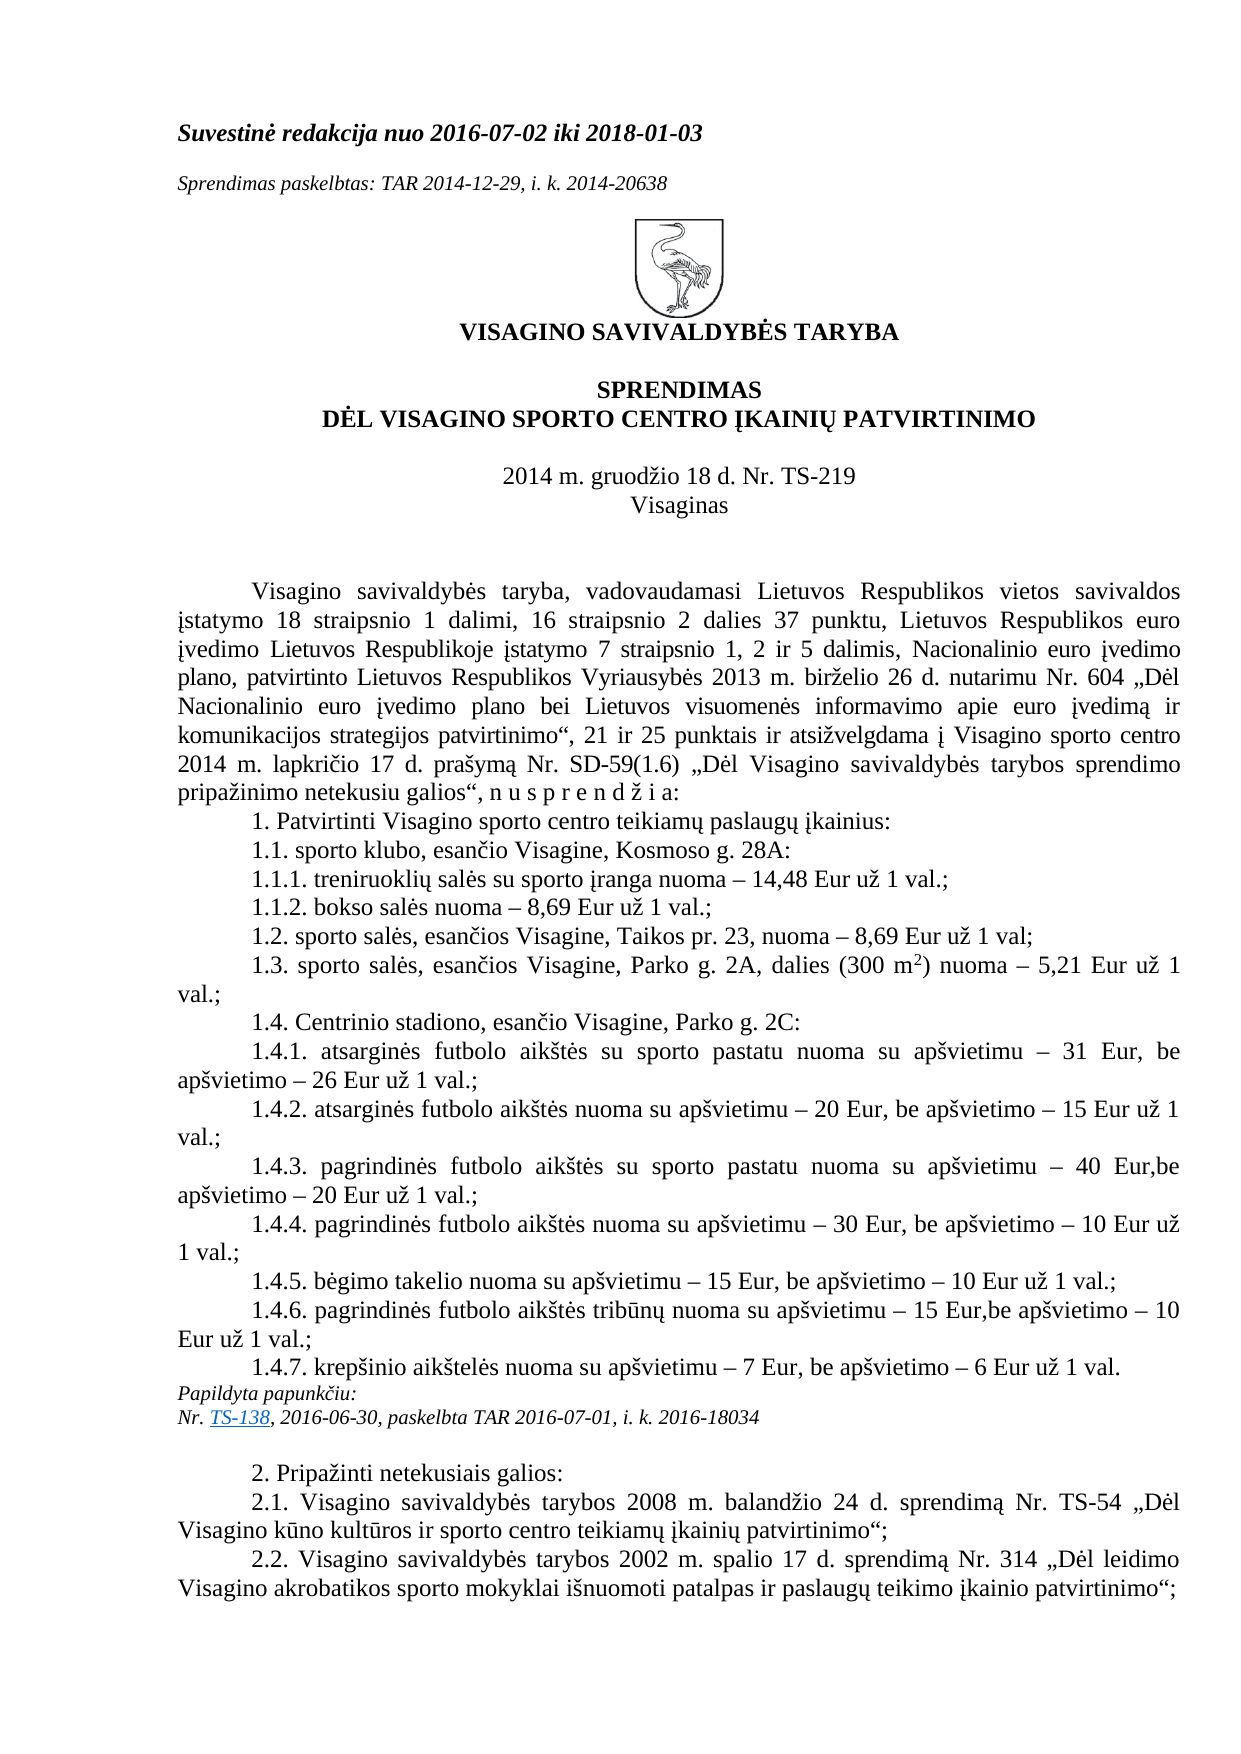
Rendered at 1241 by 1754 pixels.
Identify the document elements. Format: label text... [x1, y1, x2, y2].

text 2. Pripažinti netekusiais galios: [177, 1458, 1181, 1487]
text 1.4.5. bėgimo takelio nuoma su apšvietimu – 15 Eur, be apšvietimo – 10 Eur už 1 val.; [177, 1266, 1181, 1295]
text Nr. TS-138, 2016-06-30, paskelbta TAR 2016-07-01, i. k. 2016-18034 [177, 1405, 1181, 1429]
text Visaginas [177, 490, 1181, 519]
text 1.4. Centrinio stadiono, esančio Visagine, Parko g. 2C: [177, 1007, 1181, 1036]
text 1.3. sporto salės, esančios Visagine, Parko g. 2A, dalies (300 m2) nuoma – 5,21 Eur už 1 val.; [177, 950, 1181, 1007]
text 1.4.7. krepšinio aikštelės nuoma su apšvietimu – 7 Eur, be apšvietimo – 6 Eur už 1 val. [177, 1352, 1181, 1381]
text Sprendimas paskelbtas: TAR 2014-12-29, i. k. 2014-20638 [177, 171, 1181, 195]
text 1.4.4. pagrindinės futbolo aikštės nuoma su apšvietimu – 30 Eur, be apšvietimo – 10 Eur už 1 val.; [177, 1209, 1181, 1266]
text 1. Patvirtinti Visagino sporto centro teikiamų paslaugų įkainius: [177, 806, 1181, 835]
text sprendimas [177, 375, 1181, 404]
text visagino savivaldybės taryba [177, 317, 1181, 346]
text DĖL VISAGINO SPORTO CENTRO ĮKAINIŲ PATVIRTINIMO [177, 404, 1181, 432]
text 1.1.1. treniruoklių salės su sporto įranga nuoma – 14,48 Eur už 1 val.; [177, 864, 1181, 892]
text 1.4.3. pagrindinės futbolo aikštės su sporto pastatu nuoma su apšvietimu – 40 Eur,be apšvietimo – 20 Eur už 1 val.; [177, 1151, 1181, 1209]
text 1.2. sporto salės, esančios Visagine, Taikos pr. 23, nuoma – 8,69 Eur už 1 val; [177, 921, 1181, 950]
text 2.1. Visagino savivaldybės tarybos 2008 m. balandžio 24 d. sprendimą Nr. TS-54 „Dėl Visagino kūno kultūros ir sporto centro teikiamų įkainių patvirtinimo“; [177, 1487, 1181, 1544]
text 1.4.6. pagrindinės futbolo aikštės tribūnų nuoma su apšvietimu – 15 Eur,be apšvietimo – 10 Eur už 1 val.; [177, 1295, 1181, 1352]
text 1.4.2. atsarginės futbolo aikštės nuoma su apšvietimu – 20 Eur, be apšvietimo – 15 Eur už 1 val.; [177, 1094, 1181, 1151]
text 1.1. sporto klubo, esančio Visagine, Kosmoso g. 28A: [177, 835, 1181, 864]
text 1.1.2. bokso salės nuoma – 8,69 Eur už 1 val.; [177, 892, 1181, 921]
text Visagino savivaldybės taryba, vadovaudamasi Lietuvos Respublikos vietos savivaldos įstatymo 18 straipsnio 1 dalimi, 16 straipsnio 2 dalies 37 punktu, Lietuvos Respublikos euro įvedimo Lietuvos Respublikoje įstatymo 7 straipsnio 1, 2 ir 5 dalimis, Nacionalinio euro įvedimo plano, patvirtinto Lietuvos Respublikos Vyriausybės 2013 m. birželio 26 d. nutarimu Nr. 604 „Dėl Nacionalinio euro įvedimo plano bei Lietuvos visuomenės informavimo apie euro įvedimą ir komunikacijos strategijos patvirtinimo“, 21 ir 25 punktais ir atsižvelgdama į Visagino sporto centro 2014 m. lapkričio 17 d. prašymą Nr. SD-59(1.6) „Dėl Visagino savivaldybės tarybos sprendimo pripažinimo netekusiu galios“, n u s p r e n d ž i a: [177, 576, 1181, 806]
text Papildyta papunkčiu: [177, 1381, 1181, 1405]
text 1.4.1. atsarginės futbolo aikštės su sporto pastatu nuoma su apšvietimu – 31 Eur, be apšvietimo – 26 Eur už 1 val.; [177, 1036, 1181, 1094]
text 2.2. Visagino savivaldybės tarybos 2002 m. spalio 17 d. sprendimą Nr. 314 „Dėl leidimo Visagino akrobatikos sporto mokyklai išnuomoti patalpas ir paslaugų teikimo įkainio patvirtinimo“; [177, 1544, 1181, 1602]
text Suvestinė redakcija nuo 2016-07-02 iki 2018-01-03 [177, 118, 1181, 147]
text 2014 m. gruodžio 18 d. Nr. TS-219 [177, 461, 1181, 490]
